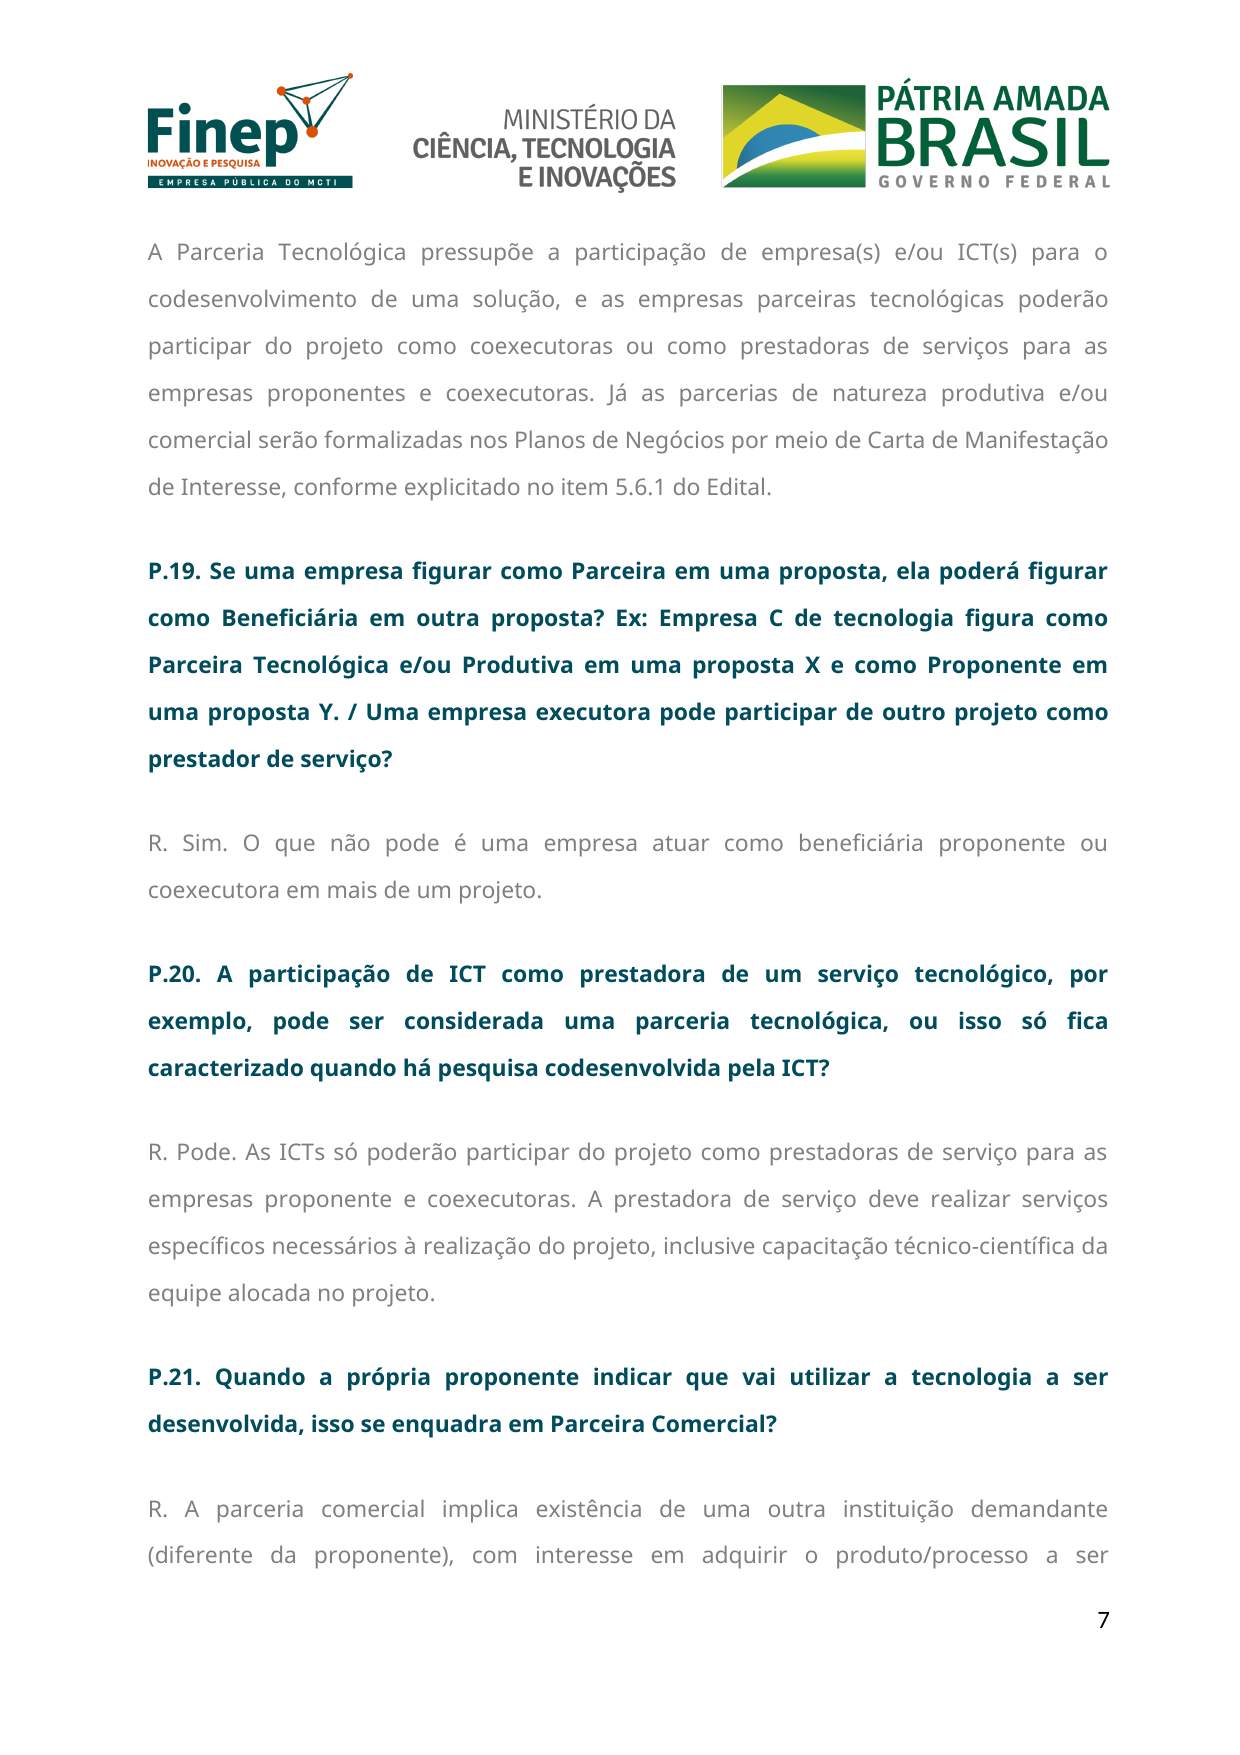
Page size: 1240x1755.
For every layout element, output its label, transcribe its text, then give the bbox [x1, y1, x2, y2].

text A Parceria Tecnológica pressupõe a participação de empresa(s) e/ou ICT(s) para o codesenvolvimento de uma solução, e as empresas parceiras tecnológicas poderão participar do projeto como coexecutoras ou como prestadoras de serviços para as empresas proponentes e coexecutoras. Já as parcerias de natureza produtiva e/ou comercial serão formalizadas nos Planos de Negócios por meio de Carta de Manifestação de Interesse, conforme explicitado no item 5.6.1 do Edital. [148, 236, 1110, 502]
text R. A parceria comercial implica existência de uma outra instituição demandante (diferente da proponente), com interesse em adquirir o produto/processo a ser [148, 1492, 1110, 1571]
text P.21. Quando a própria proponente indicar que vai utilizar a tecnologia a ser desenvolvida, isso se enquadra em Parceira Comercial? [148, 1361, 1110, 1439]
text R. Sim. O que não pode é uma empresa atuar como beneficiária proponente ou coexecutora em mais de um projeto. [148, 827, 1110, 905]
text P.20. A participação de ICT como prestadora de um serviço tecnológico, por exemplo, pode ser considerada uma parceria tecnológica, ou isso só fica caracterizado quando há pesquisa codesenvolvida pela ICT? [148, 958, 1110, 1083]
text R. Pode. As ICTs só poderão participar do projeto como prestadoras de serviço para as empresas proponente e coexecutoras. A prestadora de serviço deve realizar serviços específicos necessários à realização do projeto, inclusive capacitação técnico-científica da equipe alocada no projeto. [148, 1136, 1110, 1308]
text P.19. Se uma empresa figurar como Parceira em uma proposta, ela poderá figurar como Beneficiária em outra proposta? Ex: Empresa C de tecnologia figura como Parceira Tecnológica e/ou Produtiva em uma proposta X e como Proponente em uma proposta Y. / Uma empresa executora pode participar de outro projeto como prestador de serviço? [148, 555, 1110, 774]
